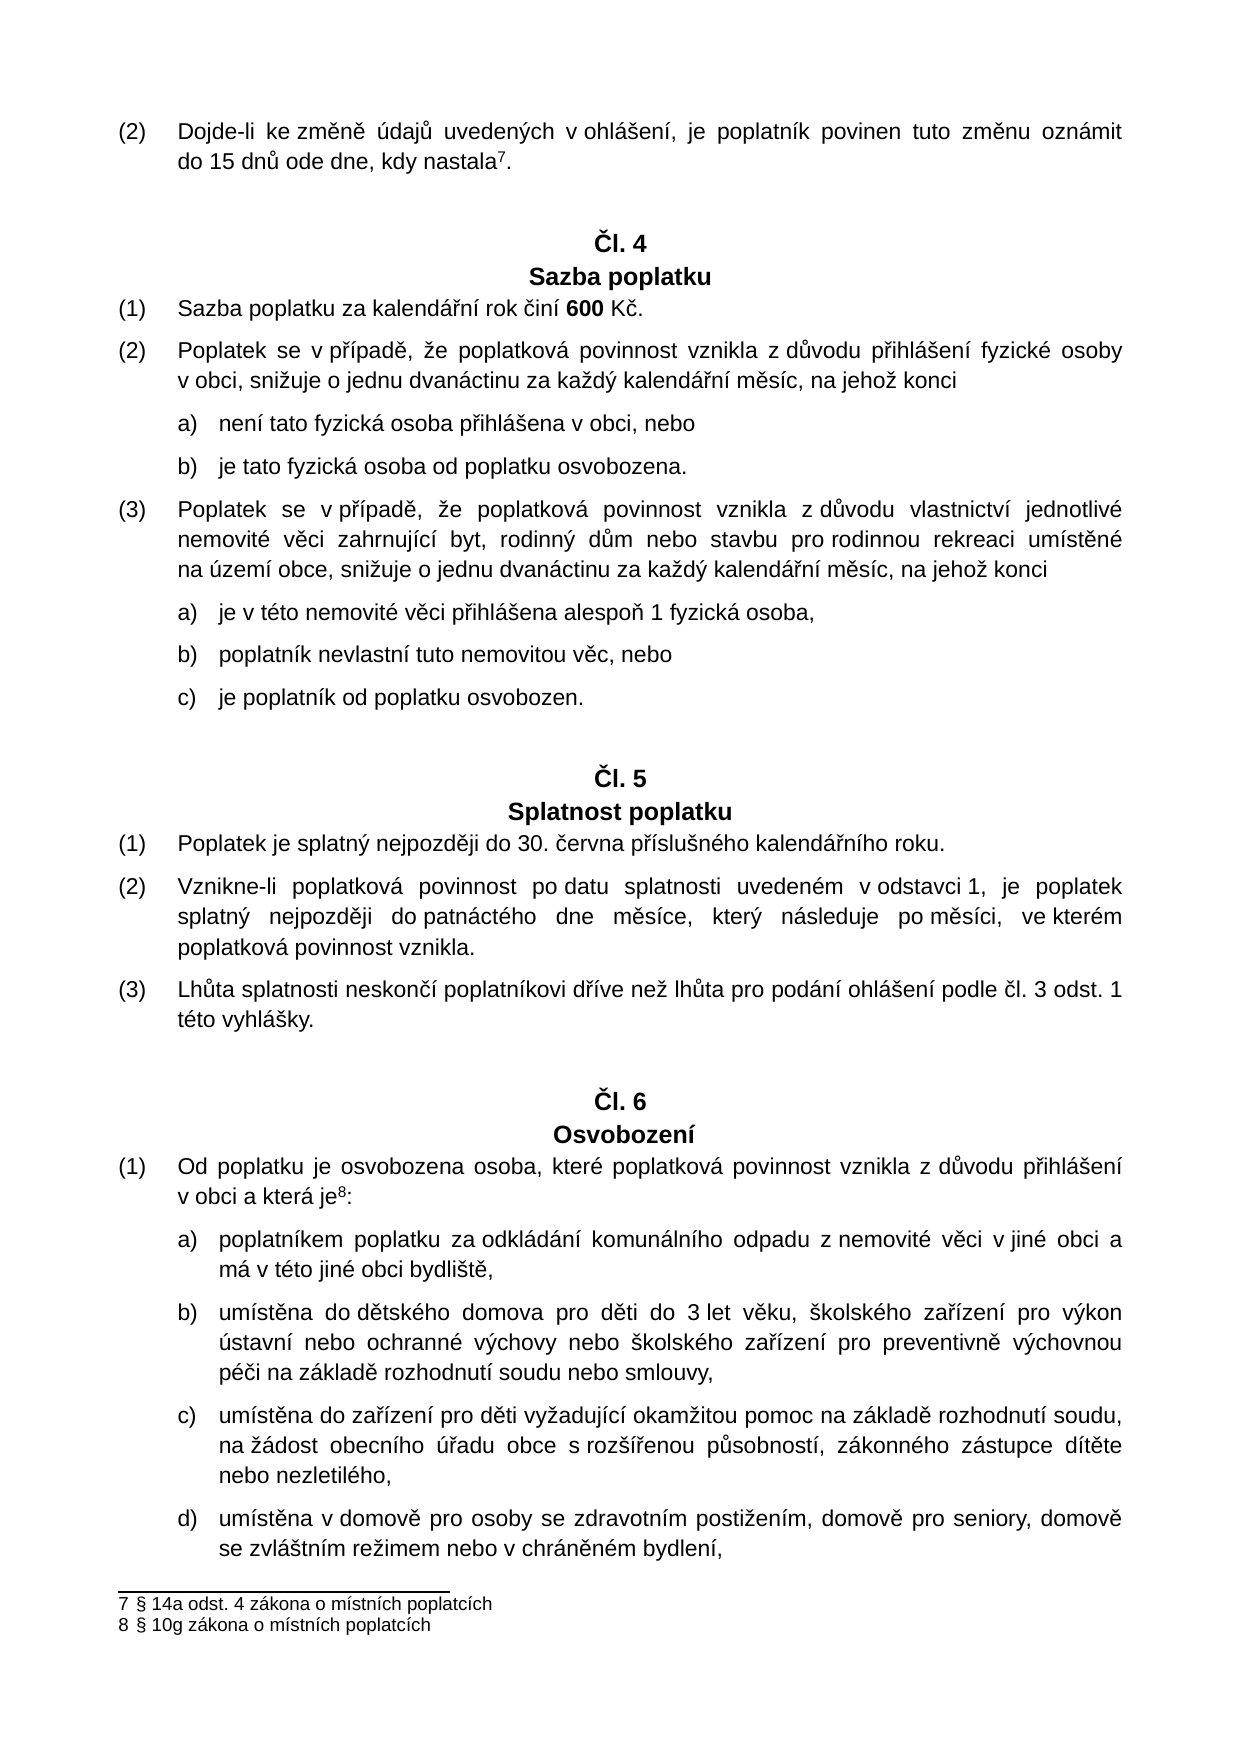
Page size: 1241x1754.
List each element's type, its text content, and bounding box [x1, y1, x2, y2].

list Od poplatku je osvobozena osoba, které poplatková povinnost vznikla z důvodu přihlášení v obci a která je: [118, 1153, 1122, 1209]
list umístěna do zařízení pro děti vyžadující okamžitou pomoc na základě rozhodnutí soudu, na žádost obecního úřadu obce s rozšířenou působností, zákonného zástupce dítěte nebo nezletilého, [177, 1402, 1122, 1488]
list Poplatek se v případě, že poplatková povinnost vznikla z důvodu vlastnictví jednotlivé nemovité věci zahrnující byt, rodinný dům nebo stavbu pro rodinnou rekreaci umístěné na území obce, snižuje o jednu dvanáctinu za každý kalendářní měsíc, na jehož konci [118, 496, 1122, 582]
list Poplatek je splatný nejpozději do 30. června příslušného kalendářního roku. [118, 830, 1122, 857]
list umístěna v domově pro osoby se zdravotním postižením, domově pro seniory, domově se zvláštním režimem nebo v chráněném bydlení, [177, 1505, 1122, 1561]
list Poplatek se v případě, že poplatková povinnost vznikla z důvodu přihlášení fyzické osoby v obci, snižuje o jednu dvanáctinu za každý kalendářní měsíc, na jehož konci [118, 337, 1122, 394]
list je tato fyzická osoba od poplatku osvobozena. [177, 453, 1122, 479]
list § 10g zákona o místních poplatcích [118, 1614, 1122, 1635]
list je v této nemovité věci přihlášena alespoň 1 fyzická osoba, [177, 599, 1122, 625]
list poplatník nevlastní tuto nemovitou věc, nebo [177, 641, 1122, 668]
list poplatníkem poplatku za odkládání komunálního odpadu z nemovité věci v jiné obci a má v této jiné obci bydliště, [177, 1226, 1122, 1282]
subtitle Čl. 5 Splatnost poplatku [118, 764, 1122, 826]
subtitle Čl. 4 Sazba poplatku [118, 228, 1122, 290]
list je poplatník od poplatku osvobozen. [177, 684, 1122, 711]
list není tato fyzická osoba přihlášena v obci, nebo [177, 410, 1122, 437]
subtitle Čl. 6 Osvobození [118, 1087, 1122, 1148]
list Vznikne-li poplatková povinnost po datu splatnosti uvedeném v odstavci 1, je poplatek splatný nejpozději do patnáctého dne měsíce, který následuje po měsíci, ve kterém poplatková povinnost vznikla. [118, 873, 1122, 960]
list Lhůta splatnosti neskončí poplatníkovi dříve než lhůta pro podání ohlášení podle čl. 3 odst. 1 této vyhlášky. [118, 976, 1122, 1033]
list umístěna do dětského domova pro děti do 3 let věku, školského zařízení pro výkon ústavní nebo ochranné výchovy nebo školského zařízení pro preventivně výchovnou péči na základě rozhodnutí soudu nebo smlouvy, [177, 1298, 1122, 1385]
list § 14a odst. 4 zákona o místních poplatcích [118, 1592, 1122, 1614]
list Dojde-li ke změně údajů uvedených v ohlášení, je poplatník povinen tuto změnu oznámit do 15 dnů ode dne, kdy nastala. [118, 118, 1122, 175]
list Sazba poplatku za kalendářní rok činí 600 Kč. [118, 294, 1122, 321]
